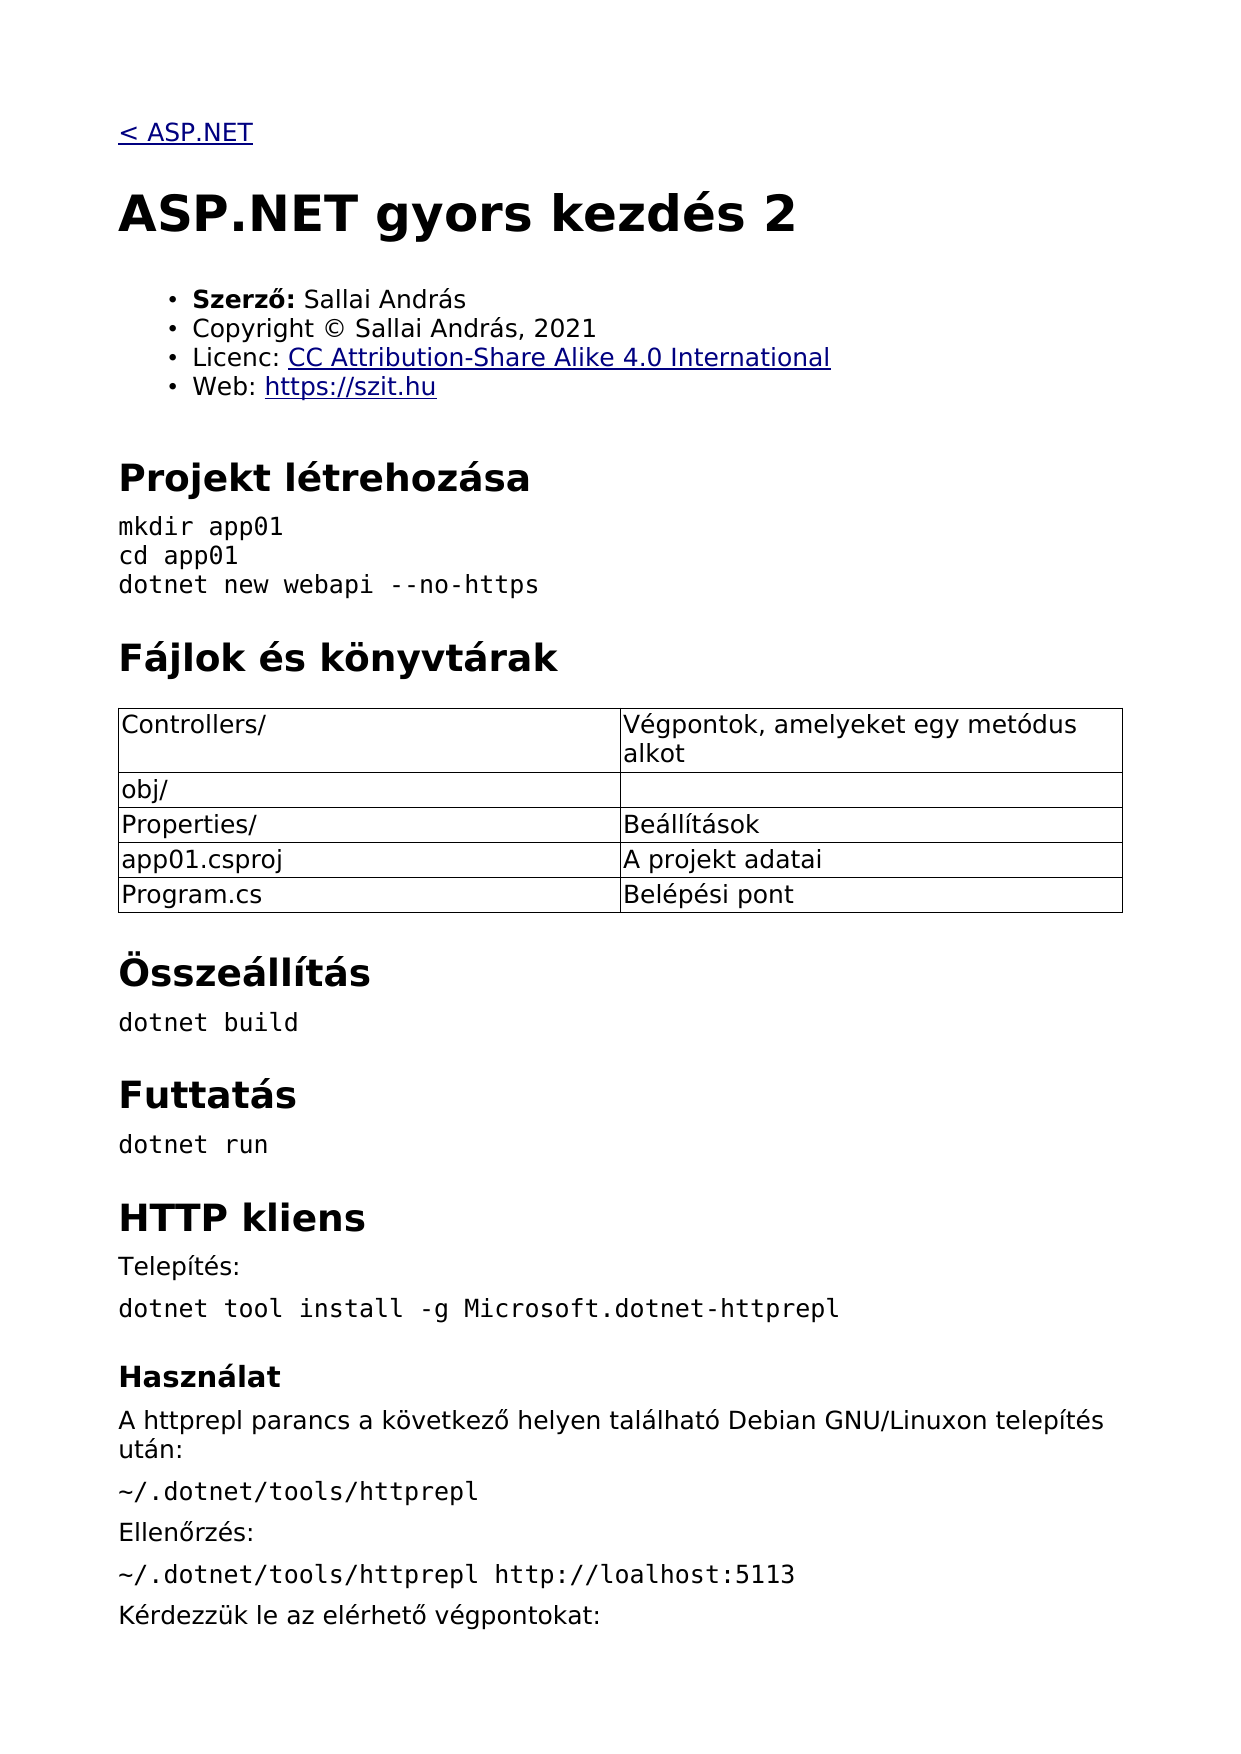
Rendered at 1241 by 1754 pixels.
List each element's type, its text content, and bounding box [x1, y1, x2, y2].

text ~/.dotnet/tools/httprepl http://loalhost:5113 [118, 1560, 1122, 1589]
text dotnet tool install -g Microsoft.dotnet-httprepl [118, 1294, 1122, 1323]
list Copyright © Sallai András, 2021 [177, 314, 1122, 343]
table_cell A projekt adatai [621, 843, 1122, 877]
table_cell Program.cs [119, 878, 620, 912]
table_cell Belépési pont [621, 878, 1122, 912]
table_cell obj/ [119, 773, 620, 807]
table_cell Properties/ [119, 808, 620, 842]
subtitle HTTP kliens [118, 1196, 1122, 1240]
table_cell Beállítások [621, 808, 1122, 842]
table_cell app01.csproj [119, 843, 620, 877]
text Kérdezzük le az elérhető végpontokat: [118, 1601, 1122, 1630]
text A httprepl parancs a következő helyen található Debian GNU/Linuxon telepítés után: [118, 1406, 1122, 1465]
subtitle Használat [118, 1360, 1122, 1394]
list Web: https://szit.hu [177, 372, 1122, 402]
text dotnet build [118, 1008, 1122, 1037]
list Szerző: Sallai András [177, 285, 1122, 314]
subtitle Projekt létrehozása [118, 456, 1122, 500]
subtitle Fájlok és könyvtárak [118, 637, 1122, 680]
list Licenc: CC Attribution-Share Alike 4.0 International [177, 343, 1122, 372]
subtitle Futtatás [118, 1074, 1122, 1118]
text ~/.dotnet/tools/httprepl [118, 1477, 1122, 1506]
text Telepítés: [118, 1252, 1122, 1282]
subtitle Összeállítás [118, 952, 1122, 996]
table_cell [621, 773, 1122, 807]
text < ASP.NET [118, 118, 1122, 147]
table_header Végpontok, amelyeket egy metódus alkot [621, 709, 1122, 772]
text mkdir app01 cd app01 dotnet new webapi --no-https [118, 512, 1122, 600]
table_header Controllers/ [119, 709, 620, 772]
text dotnet run [118, 1130, 1122, 1159]
text Ellenőrzés: [118, 1518, 1122, 1547]
subtitle ASP.NET gyors kezdés 2 [118, 185, 1122, 243]
